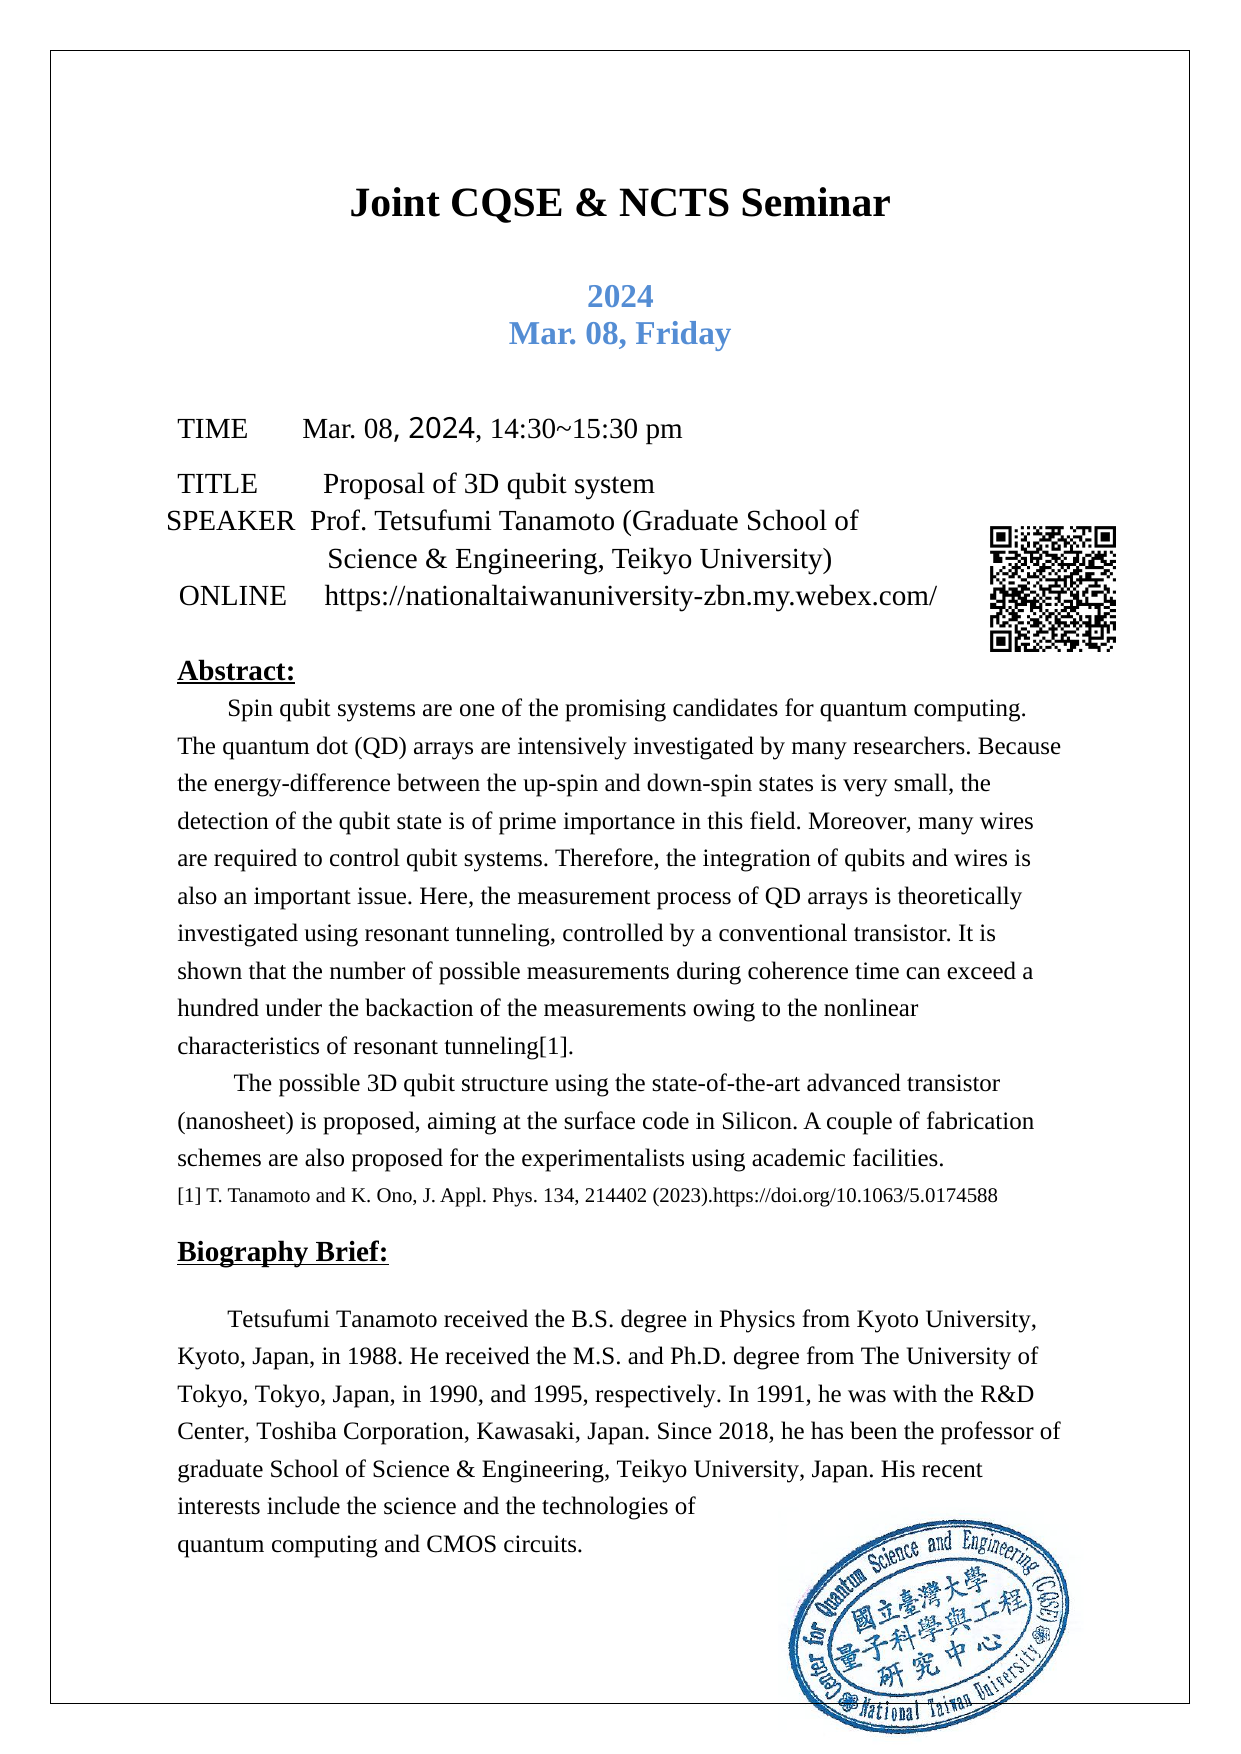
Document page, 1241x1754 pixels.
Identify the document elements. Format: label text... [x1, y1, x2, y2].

text Biography Brief: [177, 1233, 1063, 1271]
text Joint CQSE & NCTS Seminar [177, 164, 1063, 239]
picture [778, 1704, 1084, 1754]
text [1] T. Tanamoto and K. Ono, J. Appl. Phys. 134, 214402 (2023).https://doi.org/10.1063/5.0174588 [177, 1177, 1063, 1214]
text ONLINE https://nationaltaiwanuniversity-zbn.my.webex.com/ [178, 577, 987, 614]
text Mar. 08, Friday [177, 314, 1063, 352]
text 2024 [177, 277, 1063, 314]
text The possible 3D qubit structure using the state-of-the-art advanced transistor (nanosheet) is proposed, aiming at the surface code in Silicon. A couple of fabrication schemes are also proposed for the experimentalists using academic facilities. [177, 1064, 1063, 1177]
text TIME Mar. 08, 2024, 14:30~15:30 pm [177, 389, 1063, 464]
text Spin qubit systems are one of the promising candidates for quantum computing. The quantum dot (QD) arrays are intensively investigated by many researchers. Because the energy-difference between the up-spin and down-spin states is very small, the detection of the qubit state is of prime importance in this field. Moreover, many wires are required to control qubit systems. Therefore, the integration of qubits and wires is also an important issue. Here, the measurement process of QD arrays is theoretically investigated using resonant tunneling, controlled by a conventional transistor. It is shown that the number of possible measurements during coherence time can exceed a hundred under the backaction of the measurements owing to the nonlinear characteristics of resonant tunneling[1]. [177, 689, 1063, 1064]
picture [987, 523, 1119, 655]
picture [778, 1507, 1084, 1703]
text Tetsufumi Tanamoto received the B.S. degree in Physics from Kyoto University, Kyoto, Japan, in 1988. He received the M.S. and Ph.D. degree from The University of Tokyo, Tokyo, Japan, in 1990, and 1995, respectively. In 1991, he was with the R&D Center, Toshiba Corporation, Kawasaki, Japan. Since 2018, he has been the professor of graduate School of Science & Engineering, Teikyo University, Japan. His recent interests include the science and the technologies of quantum computing and CMOS circuits. [177, 1300, 1063, 1562]
text SPEAKER Prof. Tetsufumi Tanamoto (Graduate School of Science & Engineering, Teikyo University) [166, 502, 1063, 577]
text TITLE Proposal of 3D qubit system [177, 464, 1063, 502]
text Abstract: [177, 652, 1063, 689]
